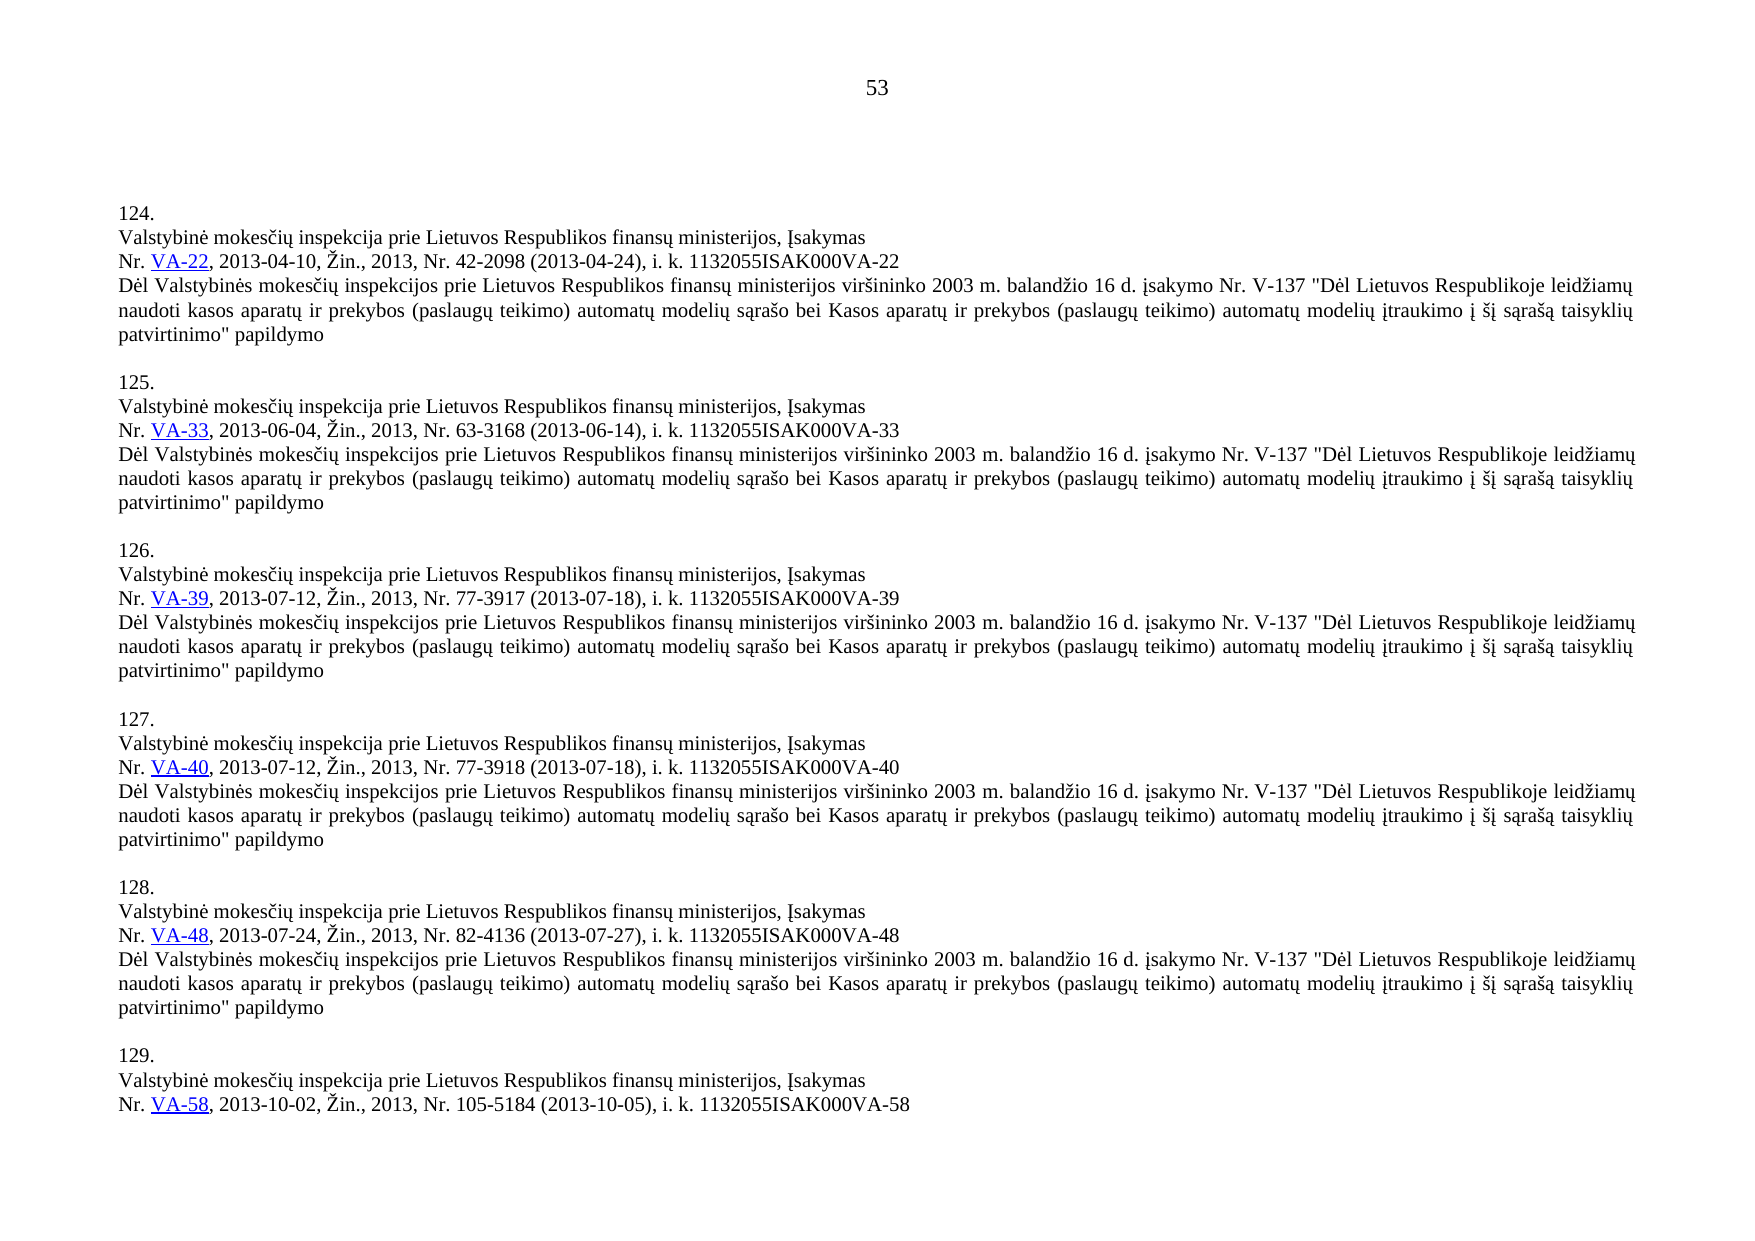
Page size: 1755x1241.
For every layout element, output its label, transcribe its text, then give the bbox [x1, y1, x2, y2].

text Nr. VA-40, 2013-07-12, Žin., 2013, Nr. 77-3918 (2013-07-18), i. k. 1132055ISAK000VA-40 [118, 755, 1636, 779]
text 126. [118, 538, 1636, 562]
text 127. [118, 707, 1636, 731]
text Nr. VA-39, 2013-07-12, Žin., 2013, Nr. 77-3917 (2013-07-18), i. k. 1132055ISAK000VA-39 [118, 586, 1636, 610]
text Dėl Valstybinės mokesčių inspekcijos prie Lietuvos Respublikos finansų ministerijos viršininko 2003 m. balandžio 16 d. įsakymo Nr. V-137 "Dėl Lietuvos Respublikoje leidžiamų naudoti kasos aparatų ir prekybos (paslaugų teikimo) automatų modelių sąrašo bei Kasos aparatų ir prekybos (paslaugų teikimo) automatų modelių įtraukimo į šį sąrašą taisyklių patvirtinimo" papildymo [118, 442, 1636, 514]
text Nr. VA-33, 2013-06-04, Žin., 2013, Nr. 63-3168 (2013-06-14), i. k. 1132055ISAK000VA-33 [118, 418, 1636, 442]
text Nr. VA-48, 2013-07-24, Žin., 2013, Nr. 82-4136 (2013-07-27), i. k. 1132055ISAK000VA-48 [118, 923, 1636, 947]
text Dėl Valstybinės mokesčių inspekcijos prie Lietuvos Respublikos finansų ministerijos viršininko 2003 m. balandžio 16 d. įsakymo Nr. V-137 "Dėl Lietuvos Respublikoje leidžiamų naudoti kasos aparatų ir prekybos (paslaugų teikimo) automatų modelių sąrašo bei Kasos aparatų ir prekybos (paslaugų teikimo) automatų modelių įtraukimo į šį sąrašą taisyklių patvirtinimo" papildymo [118, 610, 1636, 682]
text Nr. VA-58, 2013-10-02, Žin., 2013, Nr. 105-5184 (2013-10-05), i. k. 1132055ISAK000VA-58 [118, 1092, 1636, 1116]
text Valstybinė mokesčių inspekcija prie Lietuvos Respublikos finansų ministerijos, Įsakymas [118, 225, 1636, 249]
text Valstybinė mokesčių inspekcija prie Lietuvos Respublikos finansų ministerijos, Įsakymas [118, 731, 1636, 755]
text Valstybinė mokesčių inspekcija prie Lietuvos Respublikos finansų ministerijos, Įsakymas [118, 899, 1636, 923]
text 124. [118, 201, 1636, 225]
text Dėl Valstybinės mokesčių inspekcijos prie Lietuvos Respublikos finansų ministerijos viršininko 2003 m. balandžio 16 d. įsakymo Nr. V-137 "Dėl Lietuvos Respublikoje leidžiamų naudoti kasos aparatų ir prekybos (paslaugų teikimo) automatų modelių sąrašo bei Kasos aparatų ir prekybos (paslaugų teikimo) automatų modelių įtraukimo į šį sąrašą taisyklių patvirtinimo" papildymo [118, 779, 1636, 851]
text Valstybinė mokesčių inspekcija prie Lietuvos Respublikos finansų ministerijos, Įsakymas [118, 1067, 1636, 1092]
text Dėl Valstybinės mokesčių inspekcijos prie Lietuvos Respublikos finansų ministerijos viršininko 2003 m. balandžio 16 d. įsakymo Nr. V-137 "Dėl Lietuvos Respublikoje leidžiamų naudoti kasos aparatų ir prekybos (paslaugų teikimo) automatų modelių sąrašo bei Kasos aparatų ir prekybos (paslaugų teikimo) automatų modelių įtraukimo į šį sąrašą taisyklių patvirtinimo" papildymo [118, 947, 1636, 1019]
text Nr. VA-22, 2013-04-10, Žin., 2013, Nr. 42-2098 (2013-04-24), i. k. 1132055ISAK000VA-22 [118, 249, 1636, 273]
text Valstybinė mokesčių inspekcija prie Lietuvos Respublikos finansų ministerijos, Įsakymas [118, 562, 1636, 586]
text 125. [118, 370, 1636, 394]
text Dėl Valstybinės mokesčių inspekcijos prie Lietuvos Respublikos finansų ministerijos viršininko 2003 m. balandžio 16 d. įsakymo Nr. V-137 "Dėl Lietuvos Respublikoje leidžiamų naudoti kasos aparatų ir prekybos (paslaugų teikimo) automatų modelių sąrašo bei Kasos aparatų ir prekybos (paslaugų teikimo) automatų modelių įtraukimo į šį sąrašą taisyklių patvirtinimo" papildymo [118, 273, 1636, 346]
text Valstybinė mokesčių inspekcija prie Lietuvos Respublikos finansų ministerijos, Įsakymas [118, 394, 1636, 418]
text 128. [118, 875, 1636, 899]
text 129. [118, 1043, 1636, 1067]
